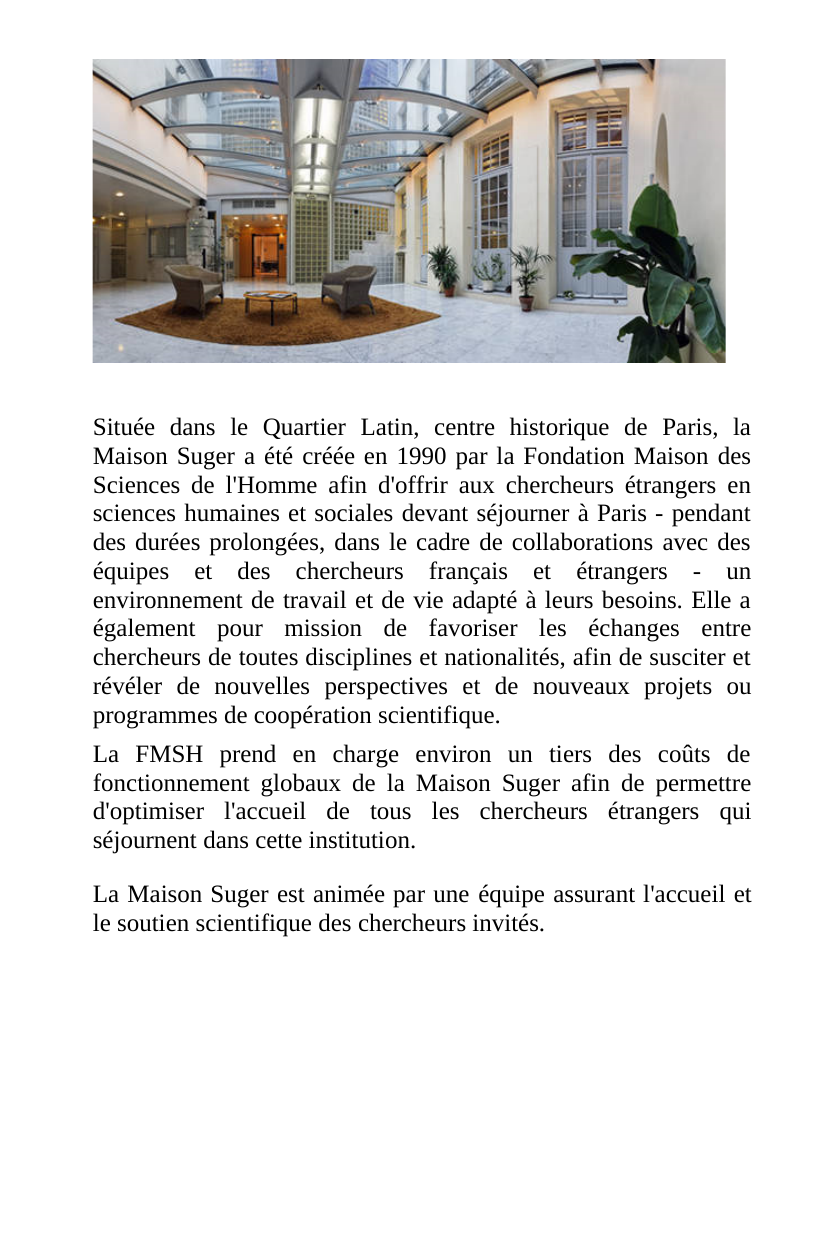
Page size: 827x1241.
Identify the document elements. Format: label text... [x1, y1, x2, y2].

text Située dans le Quartier Latin, centre historique de Paris, la Maison Suger a été créée en 1990 par la Fondation Maison des Sciences de l'Homme afin d'offrir aux chercheurs étrangers en sciences humaines et sociales devant séjourner à Paris - pendant des durées prolongées, dans le cadre de collaborations avec des équipes et des chercheurs français et étrangers - un environnement de travail et de vie adapté à leurs besoins. Elle a également pour mission de favoriser les échanges entre chercheurs de toutes disciplines et nationalités, afin de susciter et révéler de nouvelles perspectives et de nouveaux projets ou programmes de coopération scientifique. [93, 412, 752, 728]
picture [92, 59, 726, 363]
text La FMSH prend en charge environ un tiers des coûts de fonctionnement globaux de la Maison Suger afin de permettre d'optimiser l'accueil de tous les chercheurs étrangers qui séjournent dans cette institution. [93, 739, 752, 854]
text La Maison Suger est animée par une équipe assurant l'accueil et le soutien scientifique des chercheurs invités. [93, 879, 752, 936]
